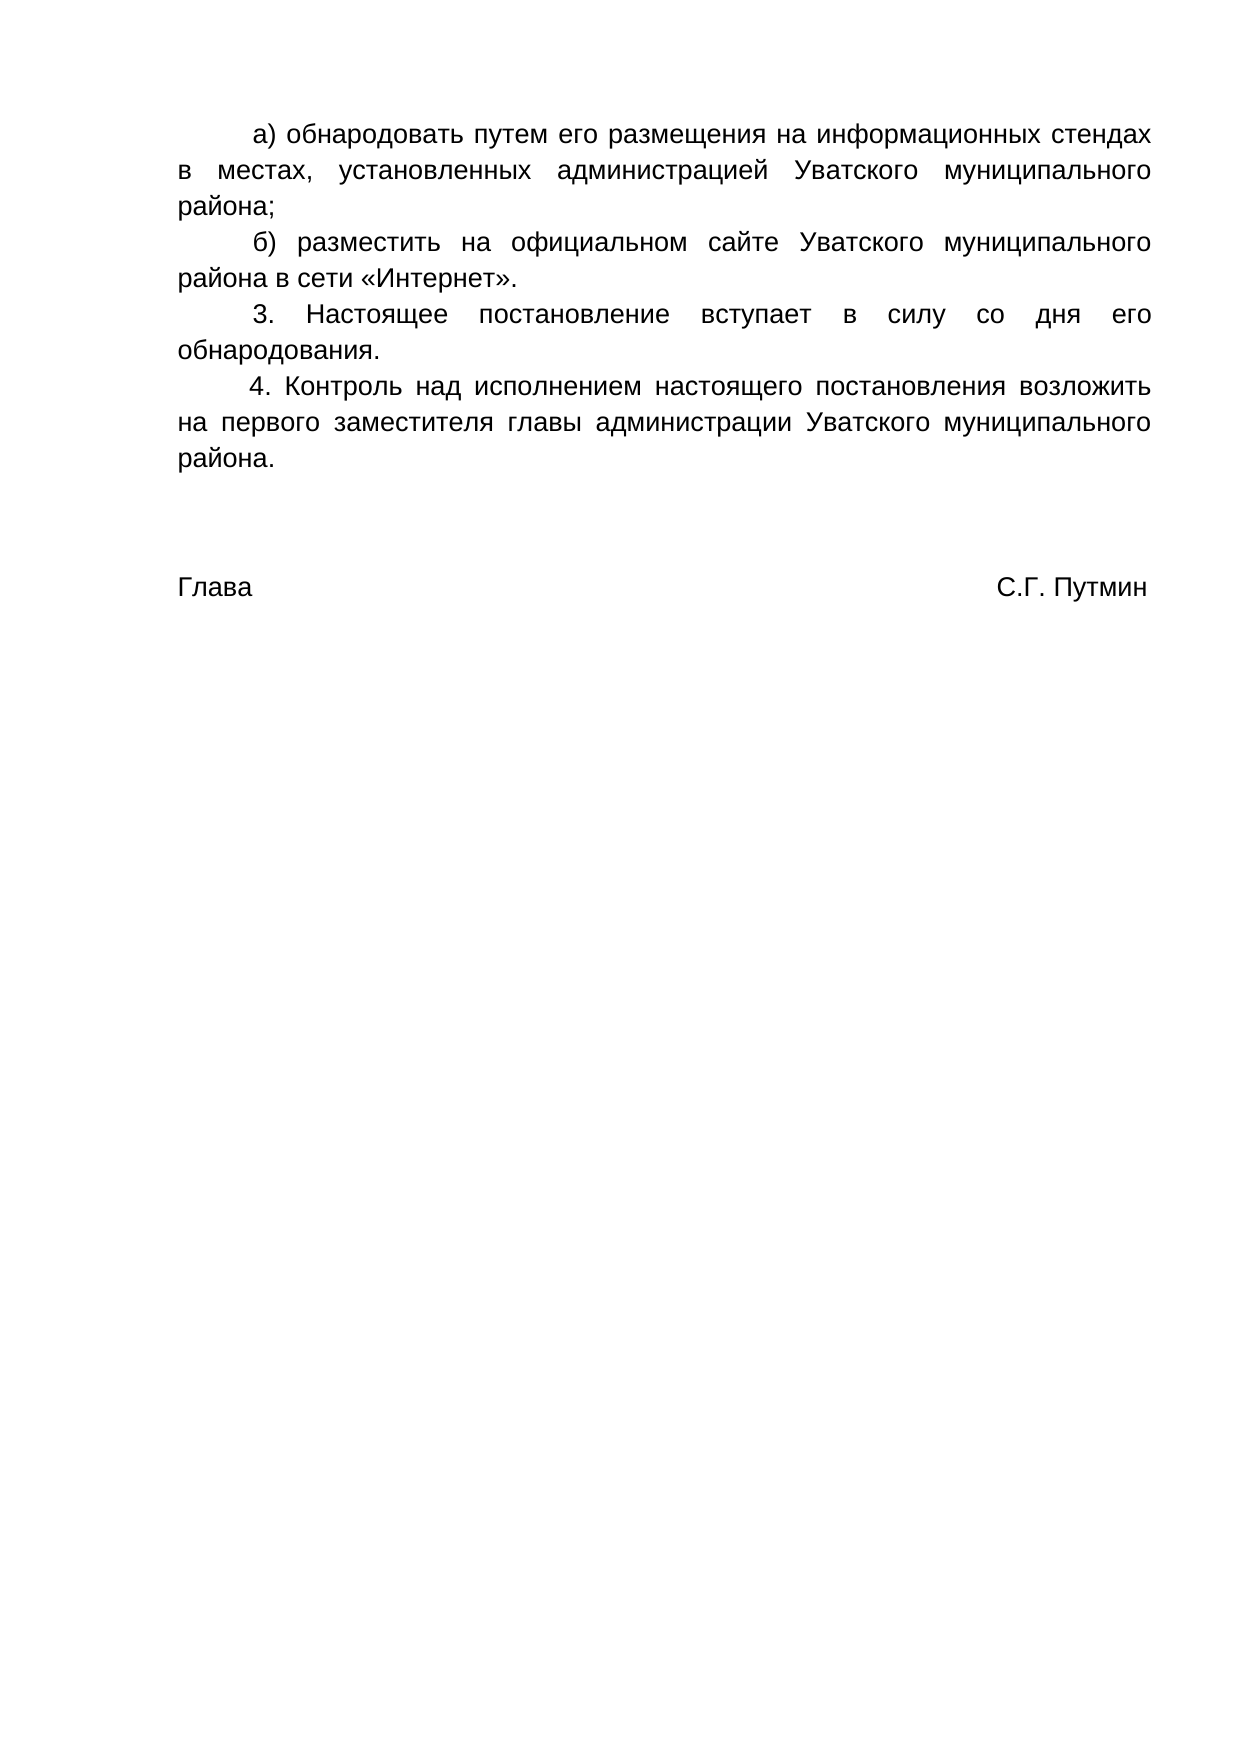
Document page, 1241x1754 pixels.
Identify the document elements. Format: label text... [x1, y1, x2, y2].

text б) разместить на официальном сайте Уватского муниципального района в сети «Интернет». [177, 226, 1152, 293]
text а) обнародовать путем его размещения на информационных стендах в местах, установленных администрацией Уватского муниципального района; [177, 118, 1152, 221]
text Глава С.Г. Путмин [177, 571, 1152, 602]
text 3. Настоящее постановление вступает в силу со дня его обнародования. [177, 298, 1152, 365]
text 4. Контроль над исполнением настоящего постановления возложить на первого заместителя главы администрации Уватского муниципального района. [177, 370, 1152, 473]
